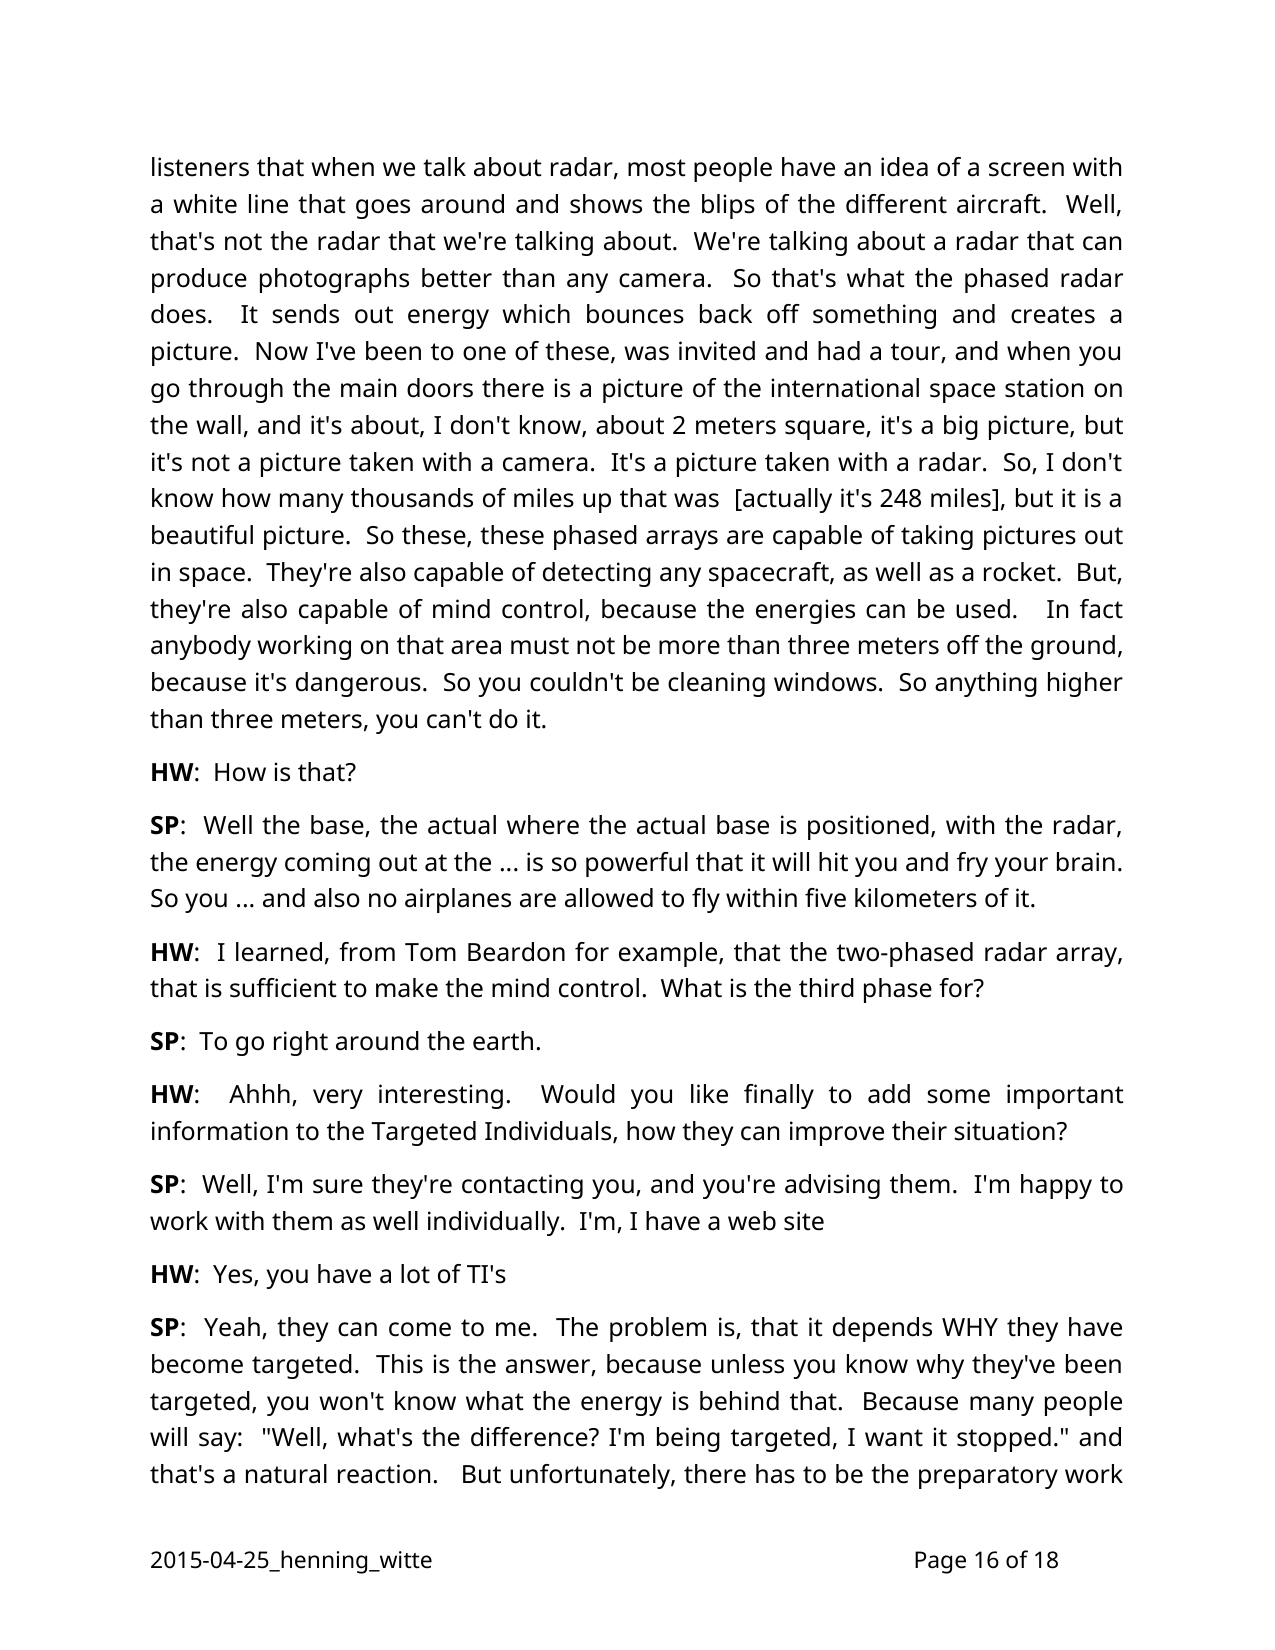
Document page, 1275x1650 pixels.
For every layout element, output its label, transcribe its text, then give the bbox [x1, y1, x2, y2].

text HW: Ahhh, very interesting. Would you like finally to add some important information to the Targeted Individuals, how they can improve their situation? [150, 1077, 1125, 1148]
text SP: To go right around the earth. [150, 1024, 1125, 1058]
text HW: I learned, from Tom Beardon for example, that the two-phased radar array, that is sufficient to make the mind control. What is the third phase for? [150, 934, 1125, 1005]
text HW: Yes, you have a lot of TI's [150, 1257, 1125, 1291]
text SP: Well, I'm sure they're contacting you, and you're advising them. I'm happy to work with them as well individually. I'm, I have a web site [150, 1167, 1125, 1238]
text SP: Yeah, they can come to me. The problem is, that it depends WHY they have become targeted. This is the answer, because unless you know why they've been targeted, you won't know what the energy is behind that. Because many people will say: "Well, what's the difference? I'm being targeted, I want it stopped." and that's a natural reaction. But unfortunately, there has to be the preparatory work [150, 1309, 1125, 1491]
text HW: How is that? [150, 754, 1125, 789]
text listeners that when we talk about radar, most people have an idea of a screen with a white line that goes around and shows the blips of the different aircraft. Well, that's not the radar that we're talking about. We're talking about a radar that can produce photographs better than any camera. So that's what the phased radar does. It sends out energy which bounces back off something and creates a picture. Now I've been to one of these, was invited and had a tour, and when you go through the main doors there is a picture of the international space station on the wall, and it's about, I don't know, about 2 meters square, it's a big picture, but it's not a picture taken with a camera. It's a picture taken with a radar. So, I don't know how many thousands of miles up that was [actually it's 248 miles], but it is a beautiful picture. So these, these phased arrays are capable of taking pictures out in space. They're also capable of detecting any spacecraft, as well as a rocket. But, they're also capable of mind control, because the energies can be used. In fact anybody working on that area must not be more than three meters off the ground, because it's dangerous. So you couldn't be cleaning windows. So anything higher than three meters, you can't do it. [150, 150, 1125, 736]
text SP: Well the base, the actual where the actual base is positioned, with the radar, the energy coming out at the ... is so powerful that it will hit you and fry your brain. So you ... and also no airplanes are allowed to fly within five kilometers of it. [150, 808, 1125, 915]
